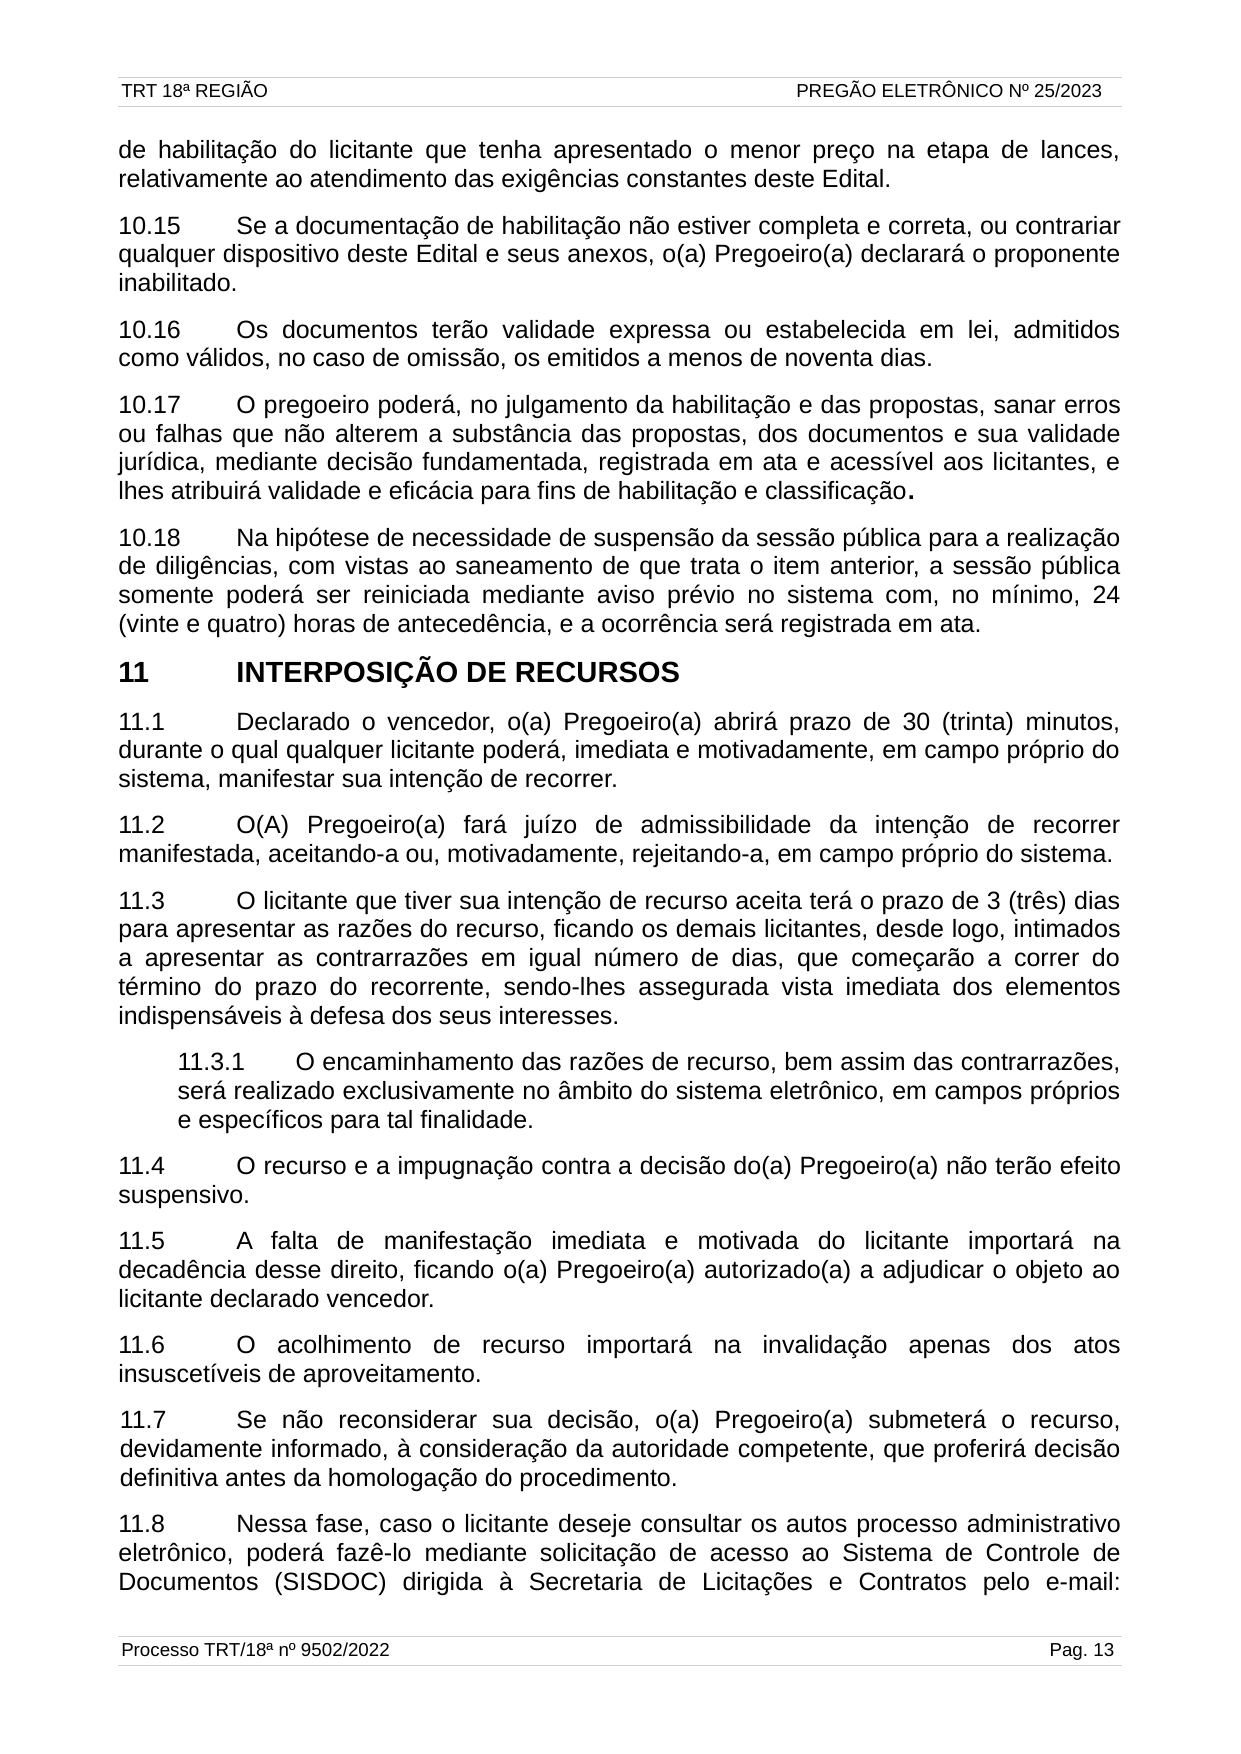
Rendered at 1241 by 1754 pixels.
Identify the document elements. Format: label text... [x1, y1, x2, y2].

text 10.16 Os documentos terão validade expressa ou estabelecida em lei, admitidos como válidos, no caso de omissão, os emitidos a menos de noventa dias. [118, 315, 1122, 372]
text 11.2 O(A) Pregoeiro(a) fará juízo de admissibilidade da intenção de recorrer manifestada, aceitando-a ou, motivadamente, rejeitando-a, em campo próprio do sistema. [118, 811, 1122, 868]
text 10.18 Na hipótese de necessidade de suspensão da sessão pública para a realização de diligências, com vistas ao saneamento de que trata o item anterior, a sessão pública somente poderá ser reiniciada mediante aviso prévio no sistema com, no mínimo, 24 (vinte e quatro) horas de antecedência, e a ocorrência será registrada em ata. [118, 523, 1122, 638]
text 11.8 Nessa fase, caso o licitante deseje consultar os autos processo administrativo eletrônico, poderá fazê-lo mediante solicitação de acesso ao Sistema de Controle de Documentos (SISDOC) dirigida à Secretaria de Licitações e Contratos pelo e-mail: [118, 1509, 1122, 1596]
text 11.6 O acolhimento de recurso importará na invalidação apenas dos atos insuscetíveis de aproveitamento. [118, 1330, 1122, 1388]
text 11 INTERPOSIÇÃO DE RECURSOS [118, 655, 1122, 689]
text 11.3 O licitante que tiver sua intenção de recurso aceita terá o prazo de 3 (três) dias para apresentar as razões do recurso, ficando os demais licitantes, desde logo, intimados a apresentar as contrarrazões em igual número de dias, que começarão a correr do término do prazo do recorrente, sendo-lhes assegurada vista imediata dos elementos indispensáveis à defesa dos seus interesses. [118, 886, 1122, 1029]
text 11.7 Se não reconsiderar sua decisão, o(a) Pregoeiro(a) submeterá o recurso, devidamente informado, à consideração da autoridade competente, que proferirá decisão definitiva antes da homologação do procedimento. [119, 1406, 1122, 1492]
text 10.15 Se a documentação de habilitação não estiver completa e correta, ou contrariar qualquer dispositivo deste Edital e seus anexos, o(a) Pregoeiro(a) declarará o proponente inabilitado. [118, 211, 1122, 297]
text de habilitação do licitante que tenha apresentado o menor preço na etapa de lances, relativamente ao atendimento das exigências constantes deste Edital. [118, 136, 1122, 193]
text 11.3.1 O encaminhamento das razões de recurso, bem assim das contrarrazões, será realizado exclusivamente no âmbito do sistema eletrônico, em campos próprios e específicos para tal finalidade. [177, 1047, 1122, 1133]
text 11.5 A falta de manifestação imediata e motivada do licitante importará na decadência desse direito, ficando o(a) Pregoeiro(a) autorizado(a) a adjudicar o objeto ao licitante declarado vencedor. [118, 1226, 1122, 1313]
text 11.1 Declarado o vencedor, o(a) Pregoeiro(a) abrirá prazo de 30 (trinta) minutos, durante o qual qualquer licitante poderá, imediata e motivadamente, em campo próprio do sistema, manifestar sua intenção de recorrer. [118, 707, 1122, 793]
text 10.17 O pregoeiro poderá, no julgamento da habilitação e das propostas, sanar erros ou falhas que não alterem a substância das propostas, dos documentos e sua validade jurídica, mediante decisão fundamentada, registrada em ata e acessível aos licitantes, e lhes atribuirá validade e eficácia para fins de habilitação e classificação. [118, 390, 1122, 505]
text 11.4 O recurso e a impugnação contra a decisão do(a) Pregoeiro(a) não terão efeito suspensivo. [118, 1151, 1122, 1209]
